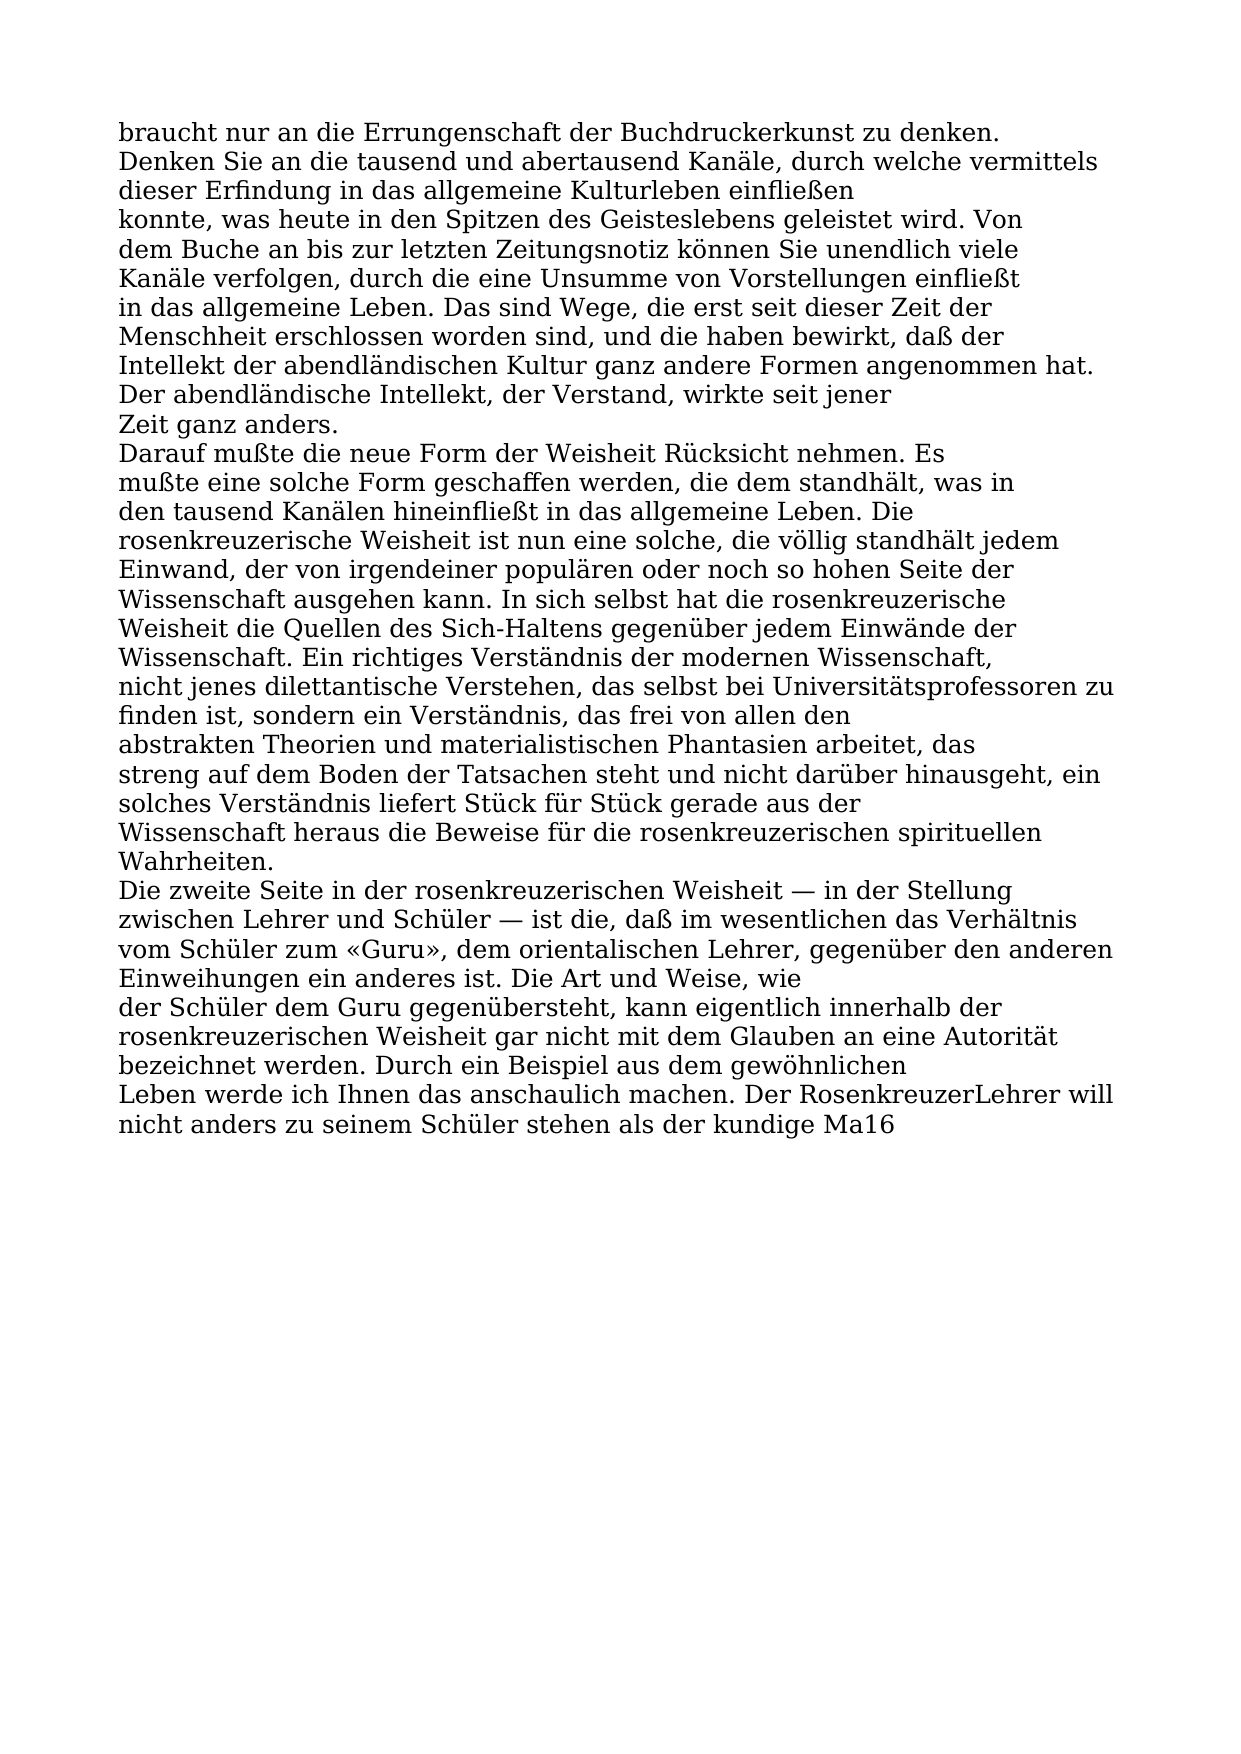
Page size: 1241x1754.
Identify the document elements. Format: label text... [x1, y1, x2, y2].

text Einwand, der von irgendeiner populären oder noch so hohen Seite der [118, 556, 1122, 585]
text abstrakten Theorien und materialistischen Phantasien arbeitet, das [118, 731, 1122, 760]
text Wissenschaft heraus die Beweise für die rosenkreuzerischen spirituellen [118, 818, 1122, 847]
text Die zweite Seite in der rosenkreuzerischen Weisheit — in der Stellung [118, 876, 1122, 906]
text streng auf dem Boden der Tatsachen steht und nicht darüber hinausgeht, ein solches Verständnis liefert Stück für Stück gerade aus der [118, 760, 1122, 818]
text Denken Sie an die tausend und abertausend Kanäle, durch welche vermittels dieser Erfindung in das allgemeine Kulturleben einfließen [118, 147, 1122, 206]
text konnte, was heute in den Spitzen des Geisteslebens geleistet wird. Von [118, 206, 1122, 235]
text Wissenschaft ausgehen kann. In sich selbst hat die rosenkreuzerische [118, 585, 1122, 614]
text Weisheit die Quellen des Sich-Haltens gegenüber jedem Einwände der [118, 614, 1122, 643]
text Kanäle verfolgen, durch die eine Unsumme von Vorstellungen einfließt [118, 264, 1122, 293]
text braucht nur an die Errungenschaft der Buchdruckerkunst zu denken. [118, 118, 1122, 147]
text der Schüler dem Guru gegenübersteht, kann eigentlich innerhalb der [118, 993, 1122, 1022]
text Zeit ganz anders. [118, 410, 1122, 439]
text zwischen Lehrer und Schüler — ist die, daß im wesentlichen das Verhältnis vom Schüler zum «Guru», dem orientalischen Lehrer, gegenüber den anderen Einweihungen ein anderes ist. Die Art und Weise, wie [118, 906, 1122, 993]
text Menschheit erschlossen worden sind, und die haben bewirkt, daß der [118, 322, 1122, 351]
text in das allgemeine Leben. Das sind Wege, die erst seit dieser Zeit der [118, 293, 1122, 322]
text mußte eine solche Form geschaffen werden, die dem standhält, was in [118, 468, 1122, 497]
text nicht jenes dilettantische Verstehen, das selbst bei Universitätsprofessoren zu finden ist, sondern ein Verständnis, das frei von allen den [118, 672, 1122, 731]
text Intellekt der abendländischen Kultur ganz andere Formen angenommen hat. Der abendländische Intellekt, der Verstand, wirkte seit jener [118, 351, 1122, 410]
text Leben werde ich Ihnen das anschaulich machen. Der RosenkreuzerLehrer will nicht anders zu seinem Schüler stehen als der kundige Ma16 [118, 1081, 1122, 1139]
text rosenkreuzerischen Weisheit gar nicht mit dem Glauben an eine Autorität bezeichnet werden. Durch ein Beispiel aus dem gewöhnlichen [118, 1022, 1122, 1081]
text Wahrheiten. [118, 847, 1122, 876]
text den tausend Kanälen hineinfließt in das allgemeine Leben. Die rosenkreuzerische Weisheit ist nun eine solche, die völlig standhält jedem [118, 497, 1122, 556]
text Darauf mußte die neue Form der Weisheit Rücksicht nehmen. Es [118, 439, 1122, 468]
text dem Buche an bis zur letzten Zeitungsnotiz können Sie unendlich viele [118, 235, 1122, 264]
text Wissenschaft. Ein richtiges Verständnis der modernen Wissenschaft, [118, 643, 1122, 672]
